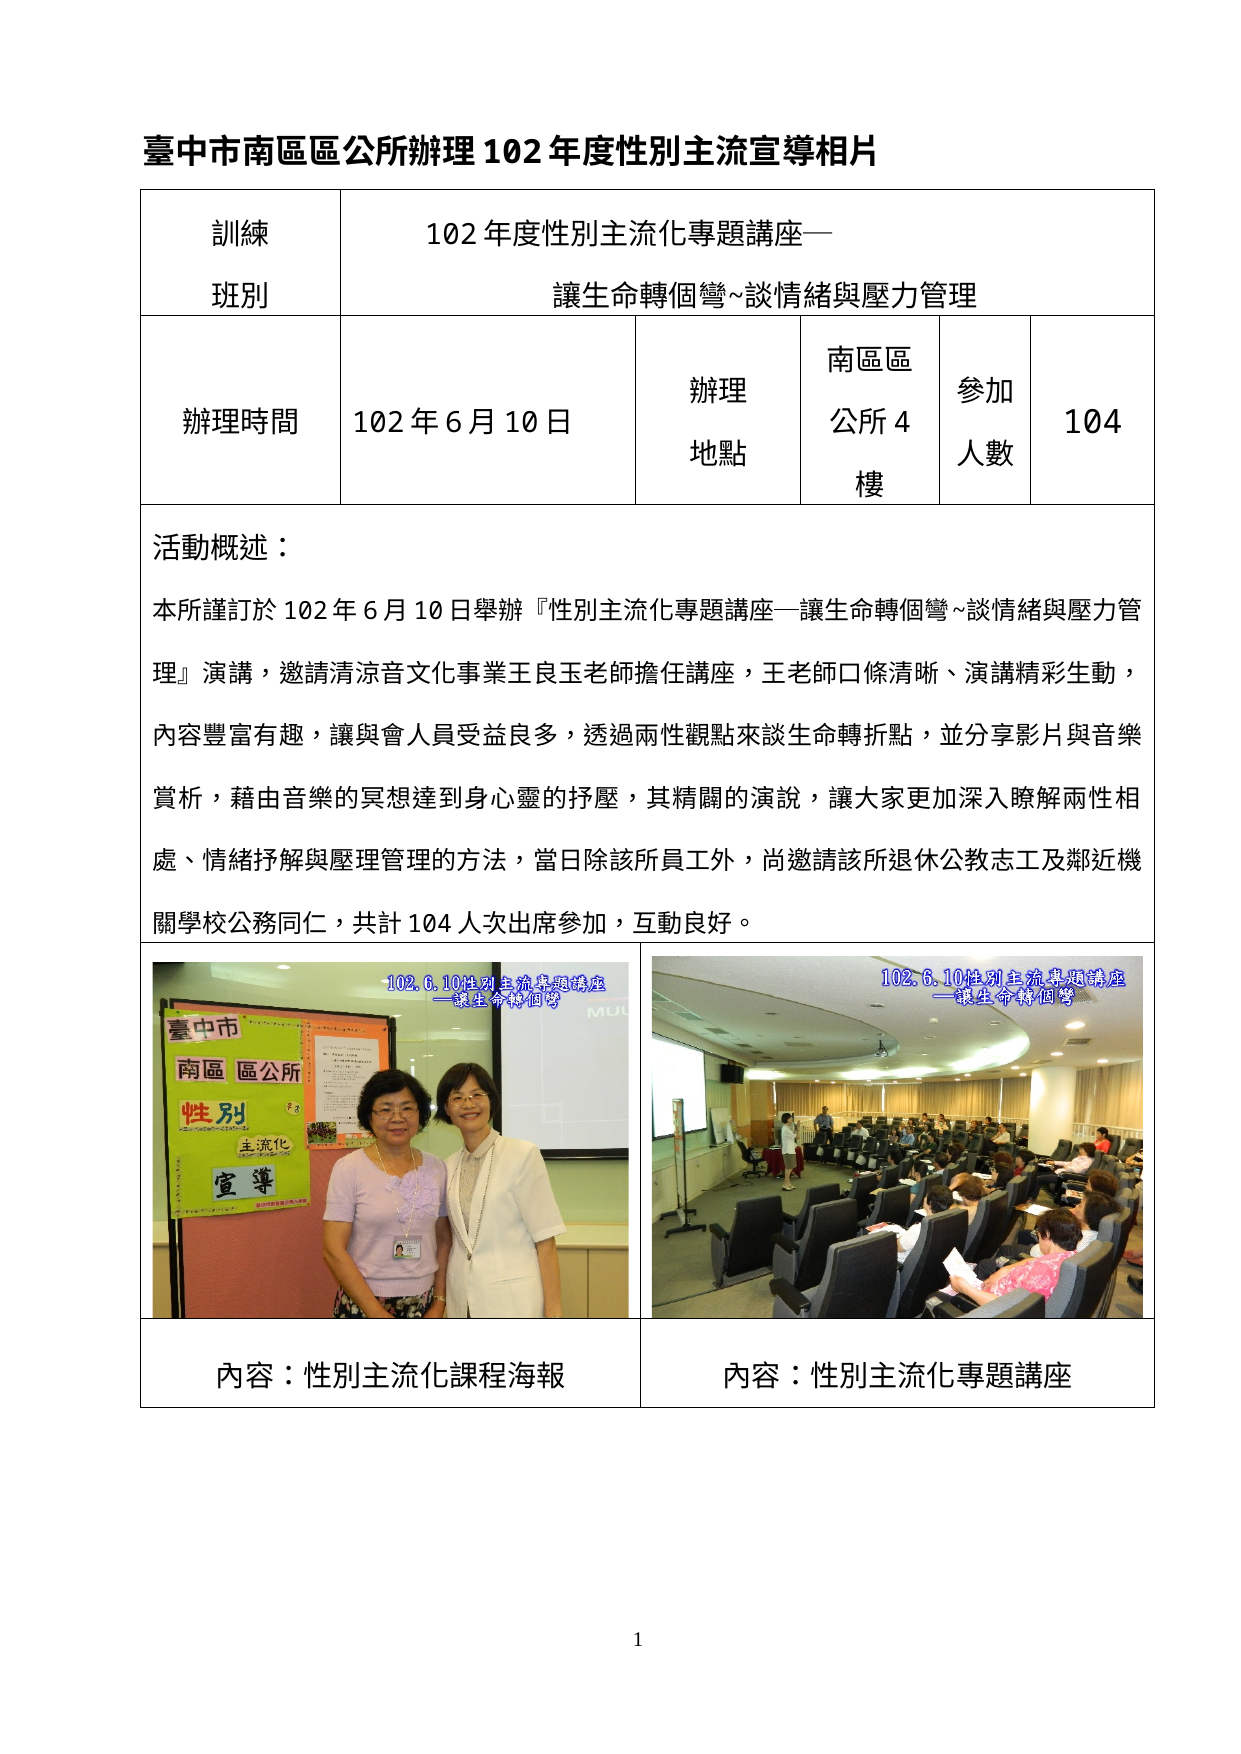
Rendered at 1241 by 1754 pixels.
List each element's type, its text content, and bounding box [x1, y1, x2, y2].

table_cell 內容：性別主流化課程海報 [141, 1319, 640, 1407]
table_cell 辦理 地點 [636, 316, 800, 503]
table_cell [641, 943, 1154, 1318]
table_header 訓練 班別 [141, 190, 340, 315]
table_cell [141, 943, 640, 1318]
table_cell 活動概述： 本所謹訂於102年6月10日舉辦『性別主流化專題講座─讓生命轉個彎~談情緒與壓力管理』演講，邀請清涼音文化事業王良玉老師擔任講座，王老師口條清晰、演講精彩生動，內容豐富有趣，讓與會人員受益良多，透過兩性觀點來談生命轉折點，並分享影片與音樂賞析，藉由音樂的冥想達到身心靈的抒壓，其精闢的演說，讓大家更加深入瞭解兩性相處、情緒抒解與壓理管理的方法，當日除該所員工外，尚邀請該所退休公教志工及鄰近機關學校公務同仁，共計104人次出席參加，互動良好。 [141, 505, 1154, 942]
table_cell 內容：性別主流化專題講座 [641, 1319, 1154, 1407]
table_cell 104 [1031, 316, 1154, 503]
table_cell 南區區公所4樓 [801, 316, 939, 503]
table_cell 辦理時間 [141, 316, 340, 503]
table_cell 102年6月10日 [341, 316, 635, 503]
text 臺中市南區區公所辦理102年度性別主流宣導相片 [142, 108, 1134, 170]
table_cell 參加人數 [940, 316, 1030, 503]
table_header 102年度性別主流化專題講座─ 讓生命轉個彎~談情緒與壓力管理 [341, 190, 1154, 315]
